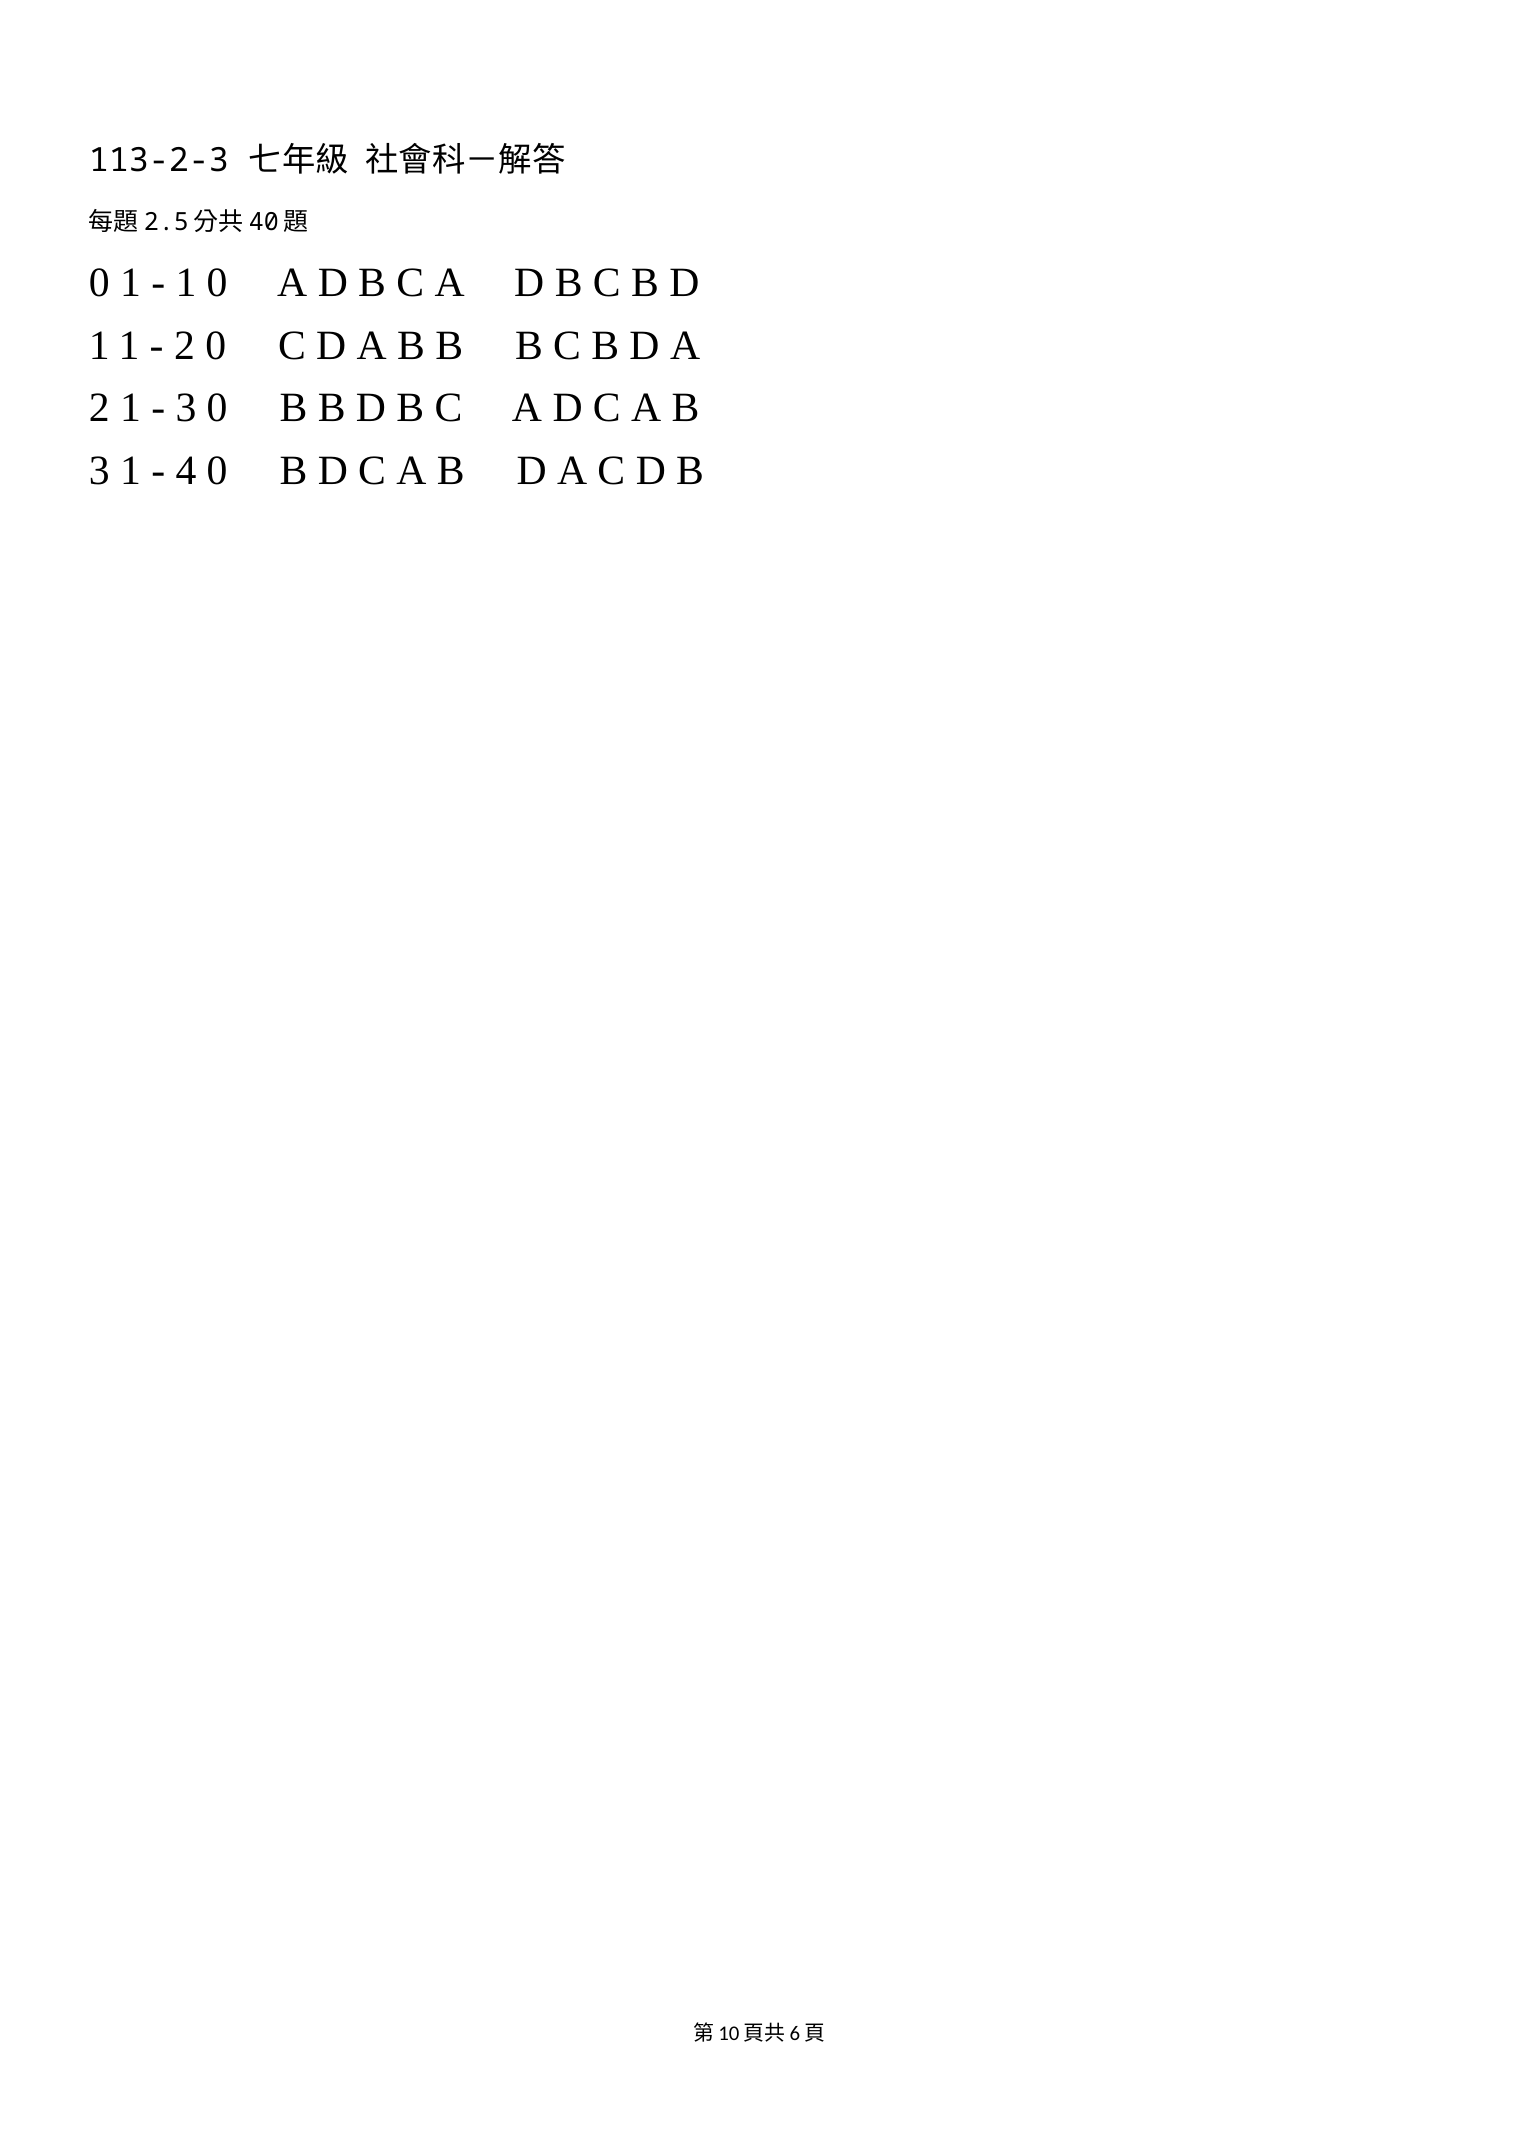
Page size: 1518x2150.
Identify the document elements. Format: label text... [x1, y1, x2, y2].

text 31-40 BDCAB DACDB [89, 427, 1429, 490]
text 每題2.5分共40題 [89, 177, 1429, 240]
text 01-10 ADBCA DBCBD [89, 240, 1429, 302]
text 11-20 CDABB BCBDA [89, 302, 1429, 365]
text 113-2-3 七年級 社會科－解答 [89, 115, 1429, 177]
text 21-30 BBDBC ADCAB [89, 365, 1429, 427]
